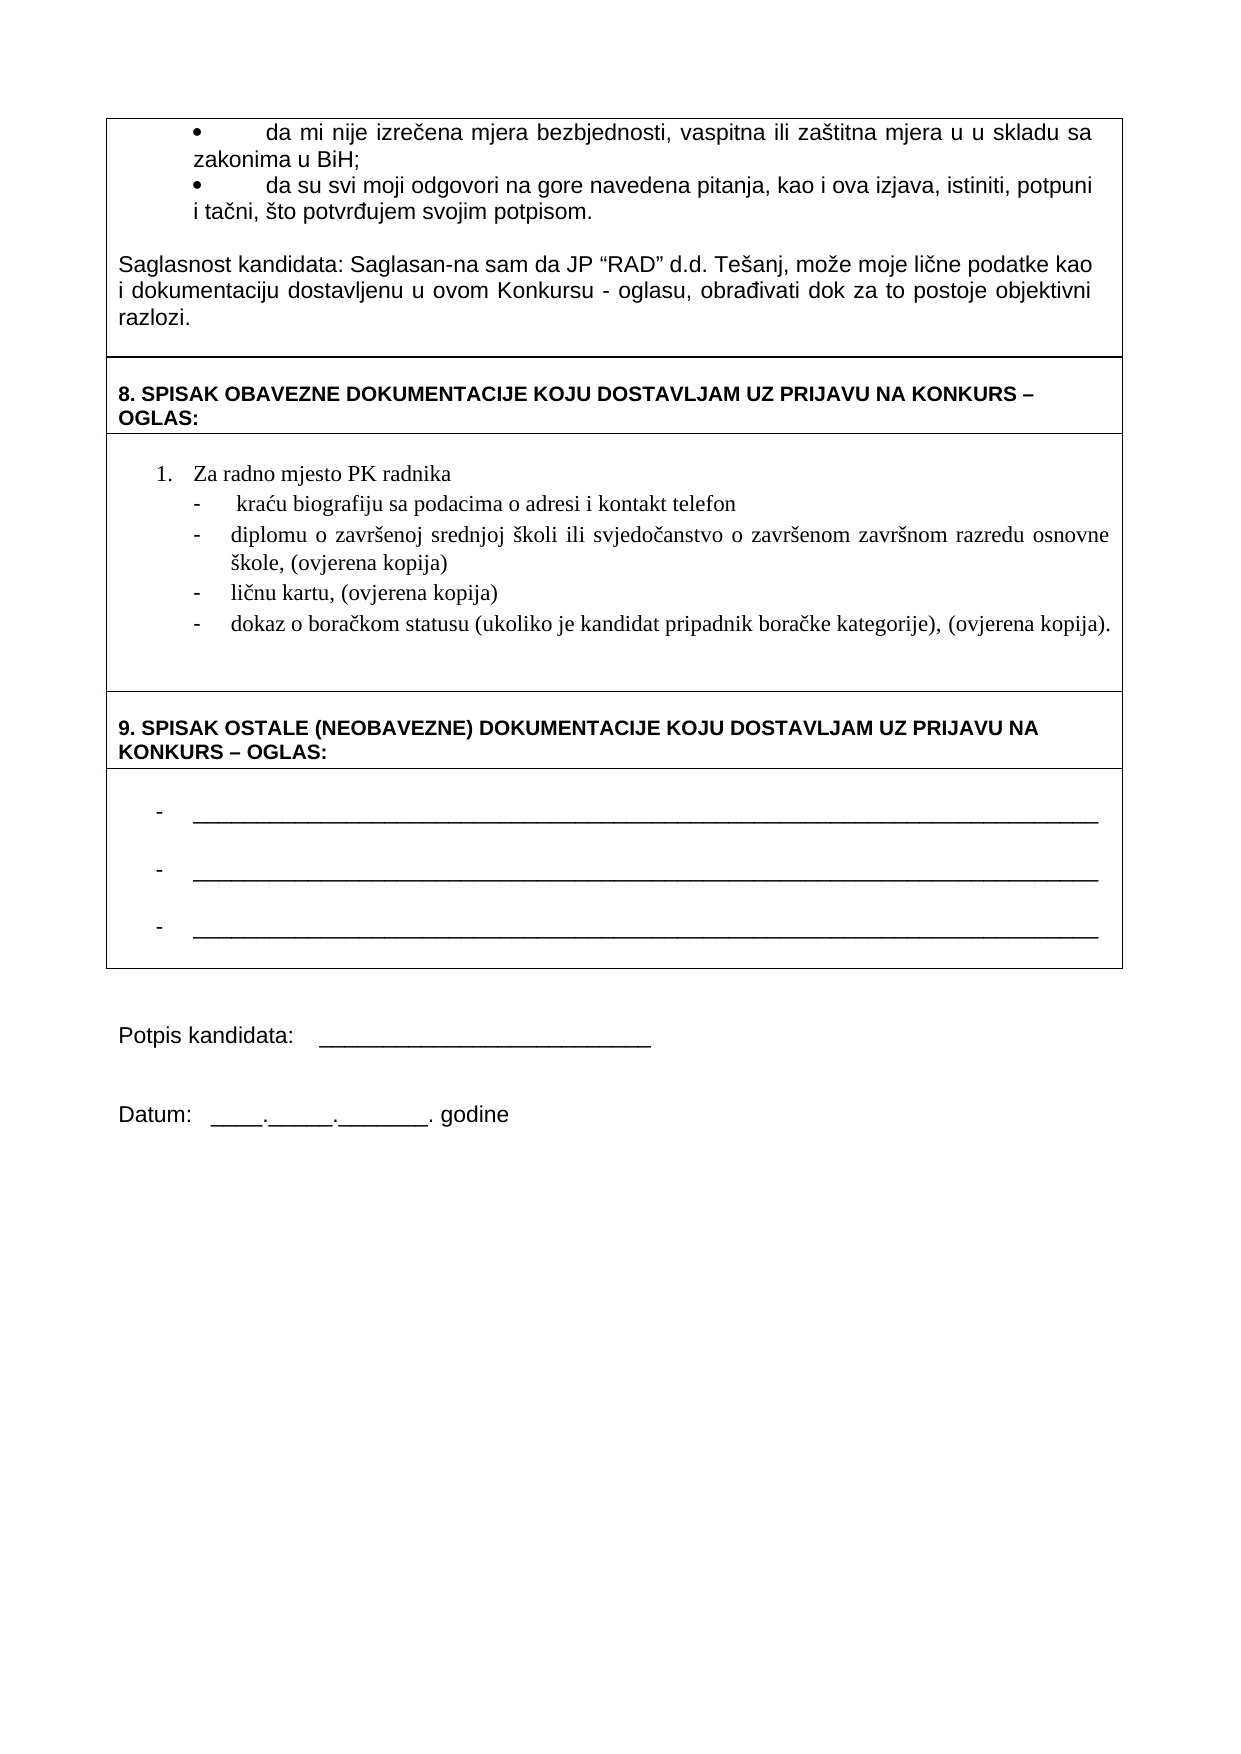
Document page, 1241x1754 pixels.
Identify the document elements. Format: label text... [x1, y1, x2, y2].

table_cell Pod punom, moralnom, materijalnom i krivičnom odgovornošću izjavljujem: da se protiv mene ne vodi krivični postupak; da mi nije izrečena zatvorska kazna u skladu sa krivičnim zakonima u BiH; da mi nije izrečena mjera bezbjednosti, vaspitna ili zaštitna mjera u u skladu sa zakonima u BiH; da su svi moji odgovori na gore navedena pitanja, kao i ova izjava, istiniti, potpuni i tačni, što potvrđujem svojim potpisom. Saglasnost kandidata: Saglasan-na sam da JP “RAD” d.d. Tešanj, može moje lične podatke kao i dokumentaciju dostavljenu u ovom Konkursu - oglasu, obrađivati dok za to postoje objektivni razlozi. [107, 119, 1122, 356]
text Potpis kandidata: __________________________ [118, 1022, 1122, 1048]
table_cell 9. SPISAK OSTALE (NEOBAVEZNE) DOKUMENTACIJE KOJU DOSTAVLJAM UZ PRIJAVU NA KONKURS – OGLAS: [107, 692, 1122, 768]
table_cell Za radno mjesto PK radnika kraću biografiju sa podacima o adresi i kontakt telefon diplomu o završenoj srednjoj školi ili svjedočanstvo o završenom završnom razredu osnovne škole, (ovjerena kopija) ličnu kartu, (ovjerena kopija) dokaz o boračkom statusu (ukoliko je kandidat pripadnik boračke kategorije), (ovjerena kopija). [107, 434, 1122, 691]
table_cell 8. SPISAK OBAVEZNE DOKUMENTACIJE KOJU DOSTAVLJAM UZ PRIJAVU NA KONKURS – OGLAS: [107, 358, 1122, 433]
table_cell _______________________________________________________________________ _______________________________________________________________________ _______________________________________________________________________ [107, 769, 1122, 968]
text Datum: ____._____._______. godine [118, 1101, 1122, 1127]
